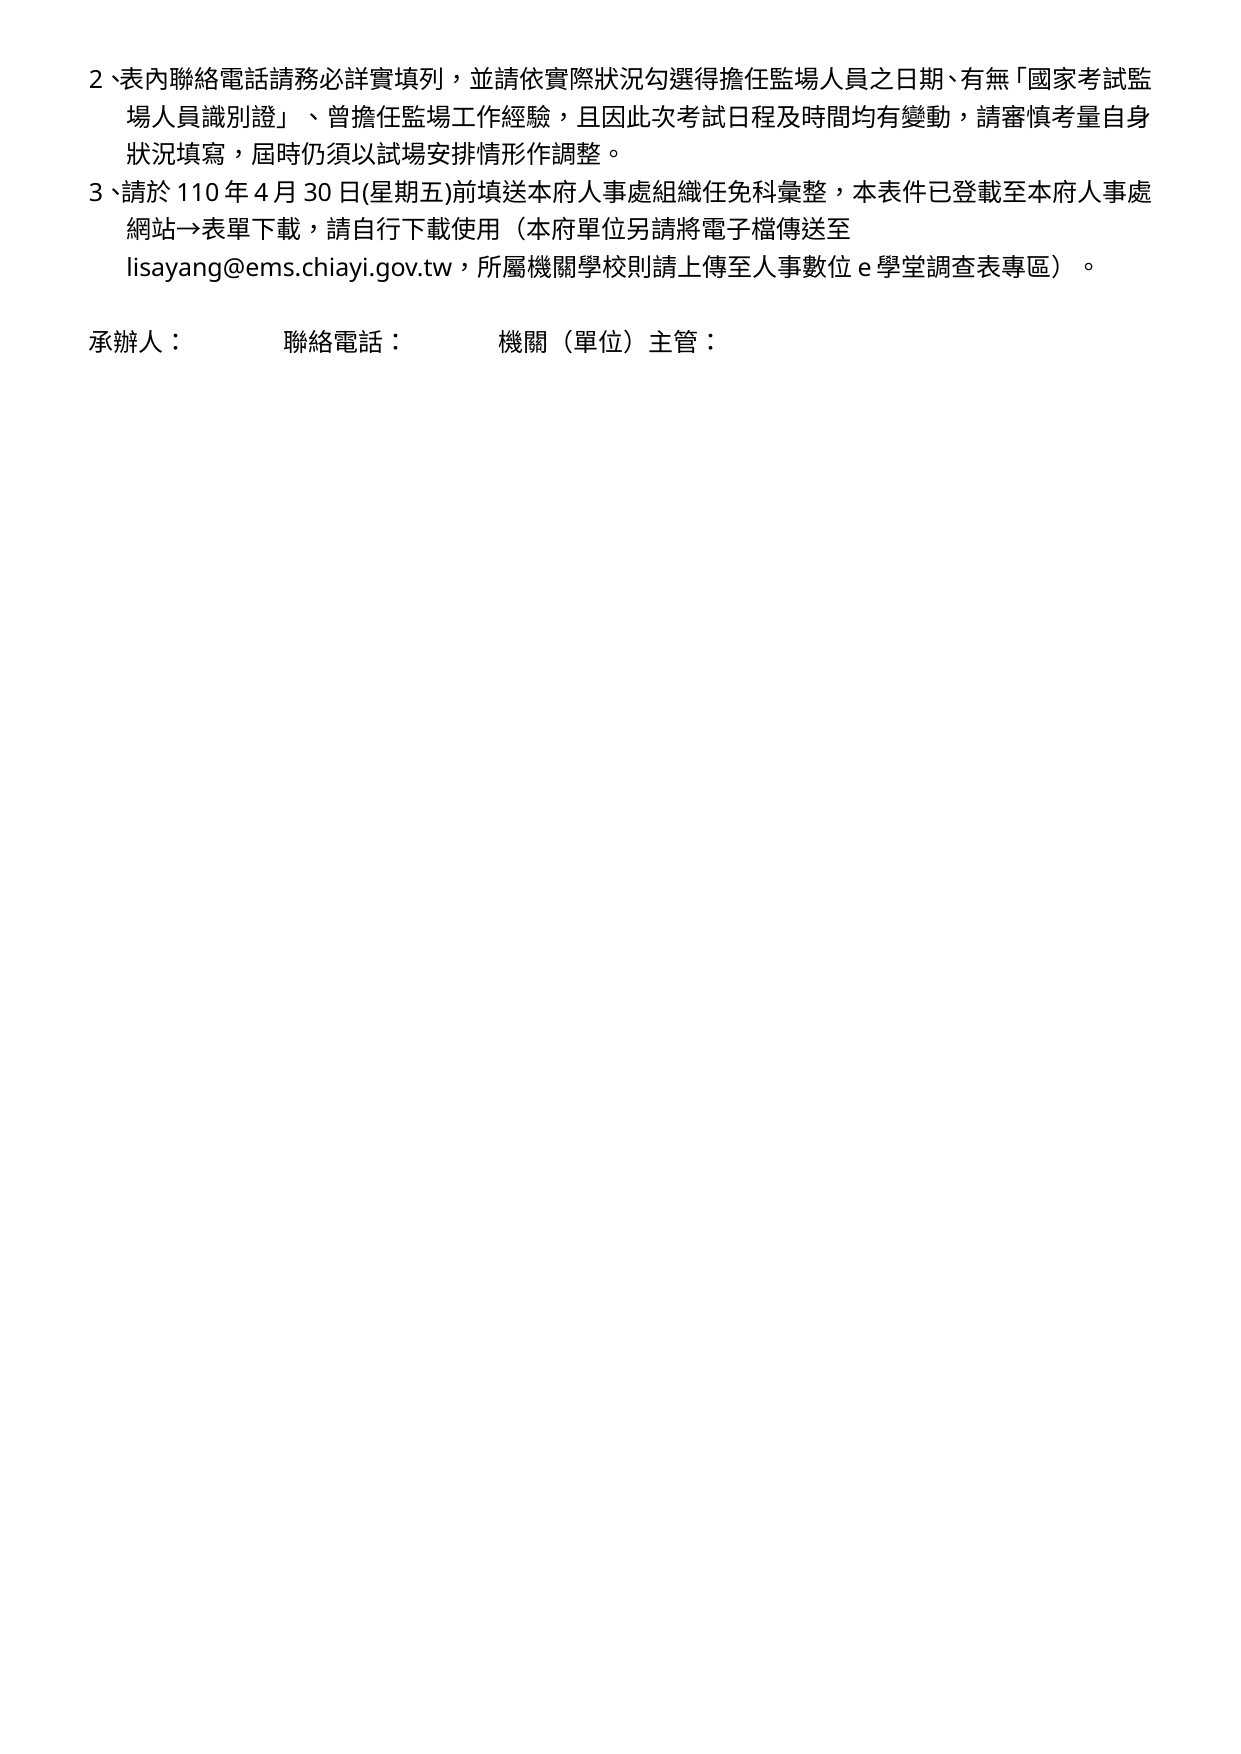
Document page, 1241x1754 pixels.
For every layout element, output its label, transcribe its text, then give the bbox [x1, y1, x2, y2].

text 2、表內聯絡電話請務必詳實填列，並請依實際狀況勾選得擔任監場人員之日期、有無「國家考試監場人員識別證」、曾擔任監場工作經驗，且因此次考試日程及時間均有變動，請審慎考量自身狀況填寫，屆時仍須以試場安排情形作調整。 [89, 59, 1152, 172]
text 3、請於110年4月30日(星期五)前填送本府人事處組織任免科彙整，本表件已登載至本府人事處網站→表單下載，請自行下載使用（本府單位另請將電子檔傳送至lisayang@ems.chiayi.gov.tw，所屬機關學校則請上傳至人事數位e學堂調查表專區）。 [89, 172, 1152, 284]
text 承辦人： 聯絡電話： 機關（單位）主管： [89, 322, 1152, 359]
